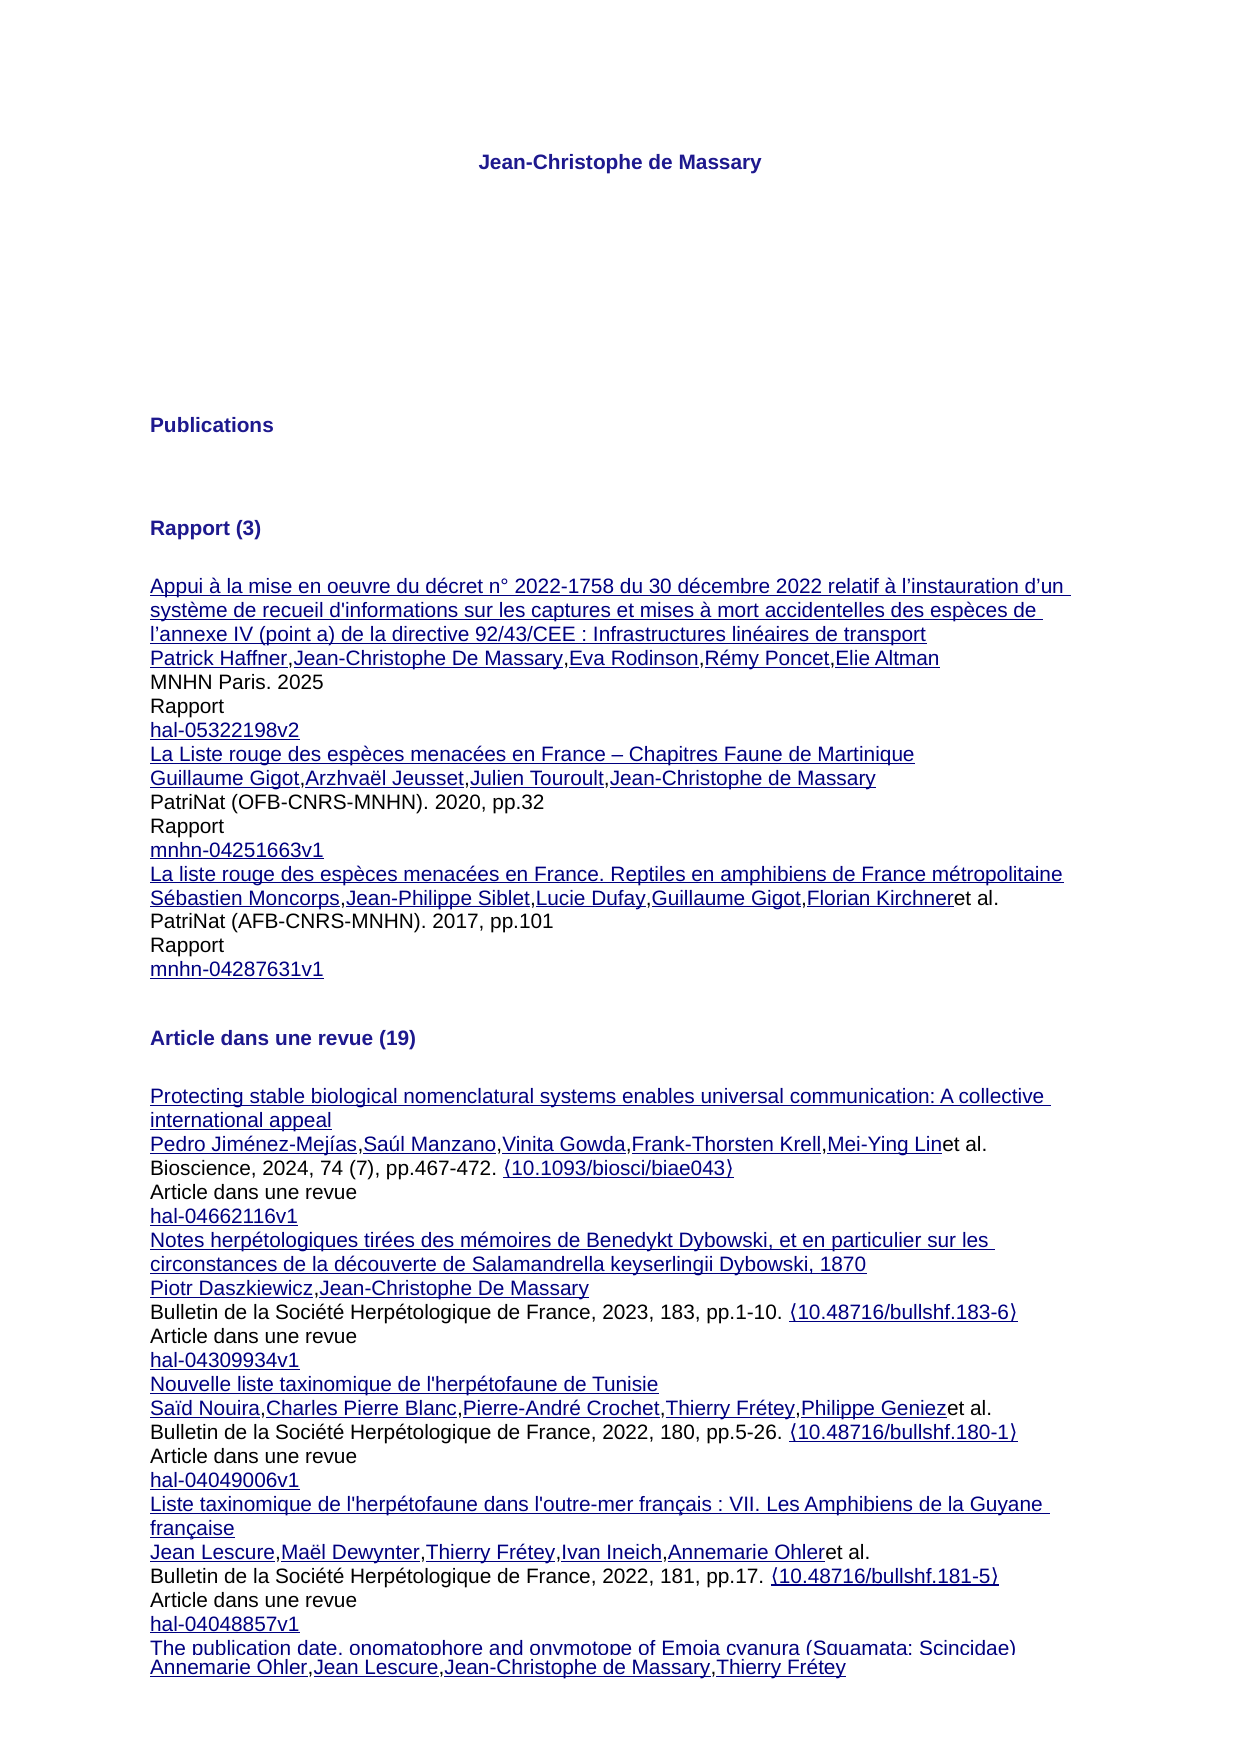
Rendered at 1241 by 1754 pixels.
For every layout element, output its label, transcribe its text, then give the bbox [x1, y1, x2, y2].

subtitle Jean-Christophe de Massary [150, 150, 1090, 174]
table_cell Nouvelle liste taxinomique de l'herpétofaune de Tunisie Saïd Nouira,Charles Pierre Blanc,Pierre-André Crochet,Thierry Frétey,Philippe Geniezet al. Bulletin de la Société Herpétologique de France, 2022, 180, pp.5-26. ⟨10.48716/bullshf.180-1⟩ Article dans une revue hal-04049006v1 [150, 1372, 1090, 1492]
table_cell The publication date, onomatophore and onymotope of Emoia cyanura (Squamata: Scincidae) Annemarie Ohler,Jean Lescure,Jean-Christophe de Massary,Thierry Frétey [150, 1635, 1090, 1679]
table_cell La Liste rouge des espèces menacées en France – Chapitres Faune de Martinique Guillaume Gigot,Arzhvaël Jeusset,Julien Touroult,Jean-Christophe de Massary PatriNat (OFB-CNRS-MNHN). 2020, pp.32 Rapport mnhn-04251663v1 [150, 742, 1090, 861]
subtitle Article dans une revue (19) [150, 1026, 1090, 1050]
table_header Appui à la mise en oeuvre du décret n° 2022-1758 du 30 décembre 2022 relatif à l’instauration d’un système de recueil d'informations sur les captures et mises à mort accidentelles des espèces de l’annexe IV (point a) de la directive 92/43/CEE : Infrastructures linéaires de transport Patrick Haffner,Jean-Christophe De Massary,Eva Rodinson,Rémy Poncet,Elie Altman MNHN Paris. 2025 Rapport hal-05322198v2 [150, 574, 1090, 742]
subtitle Publications [150, 412, 1090, 436]
table_cell Liste taxinomique de l'herpétofaune dans l'outre-mer français : VII. Les Amphibiens de la Guyane française Jean Lescure,Maël Dewynter,Thierry Frétey,Ivan Ineich,Annemarie Ohleret al. Bulletin de la Société Herpétologique de France, 2022, 181, pp.17. ⟨10.48716/bullshf.181-5⟩ Article dans une revue hal-04048857v1 [150, 1492, 1090, 1635]
table_header Protecting stable biological nomenclatural systems enables universal communication: A collective international appeal Pedro Jiménez-Mejías,Saúl Manzano,Vinita Gowda,Frank-Thorsten Krell,Mei-Ying Linet al. Bioscience, 2024, 74 (7), pp.467-472. ⟨10.1093/biosci/biae043⟩ Article dans une revue hal-04662116v1 [150, 1084, 1090, 1228]
table_cell Notes herpétologiques tirées des mémoires de Benedykt Dybowski, et en particulier sur les circonstances de la découverte de Salamandrella keyserlingii Dybowski, 1870 Piotr Daszkiewicz,Jean-Christophe De Massary Bulletin de la Société Herpétologique de France, 2023, 183, pp.1-10. ⟨10.48716/bullshf.183-6⟩ Article dans une revue hal-04309934v1 [150, 1228, 1090, 1372]
table_cell La liste rouge des espèces menacées en France. Reptiles en amphibiens de France métropolitaine Sébastien Moncorps,Jean-Philippe Siblet,Lucie Dufay,Guillaume Gigot,Florian Kirchneret al. PatriNat (AFB-CNRS-MNHN). 2017, pp.101 Rapport mnhn-04287631v1 [150, 861, 1090, 981]
subtitle Rapport (3) [150, 516, 1090, 539]
